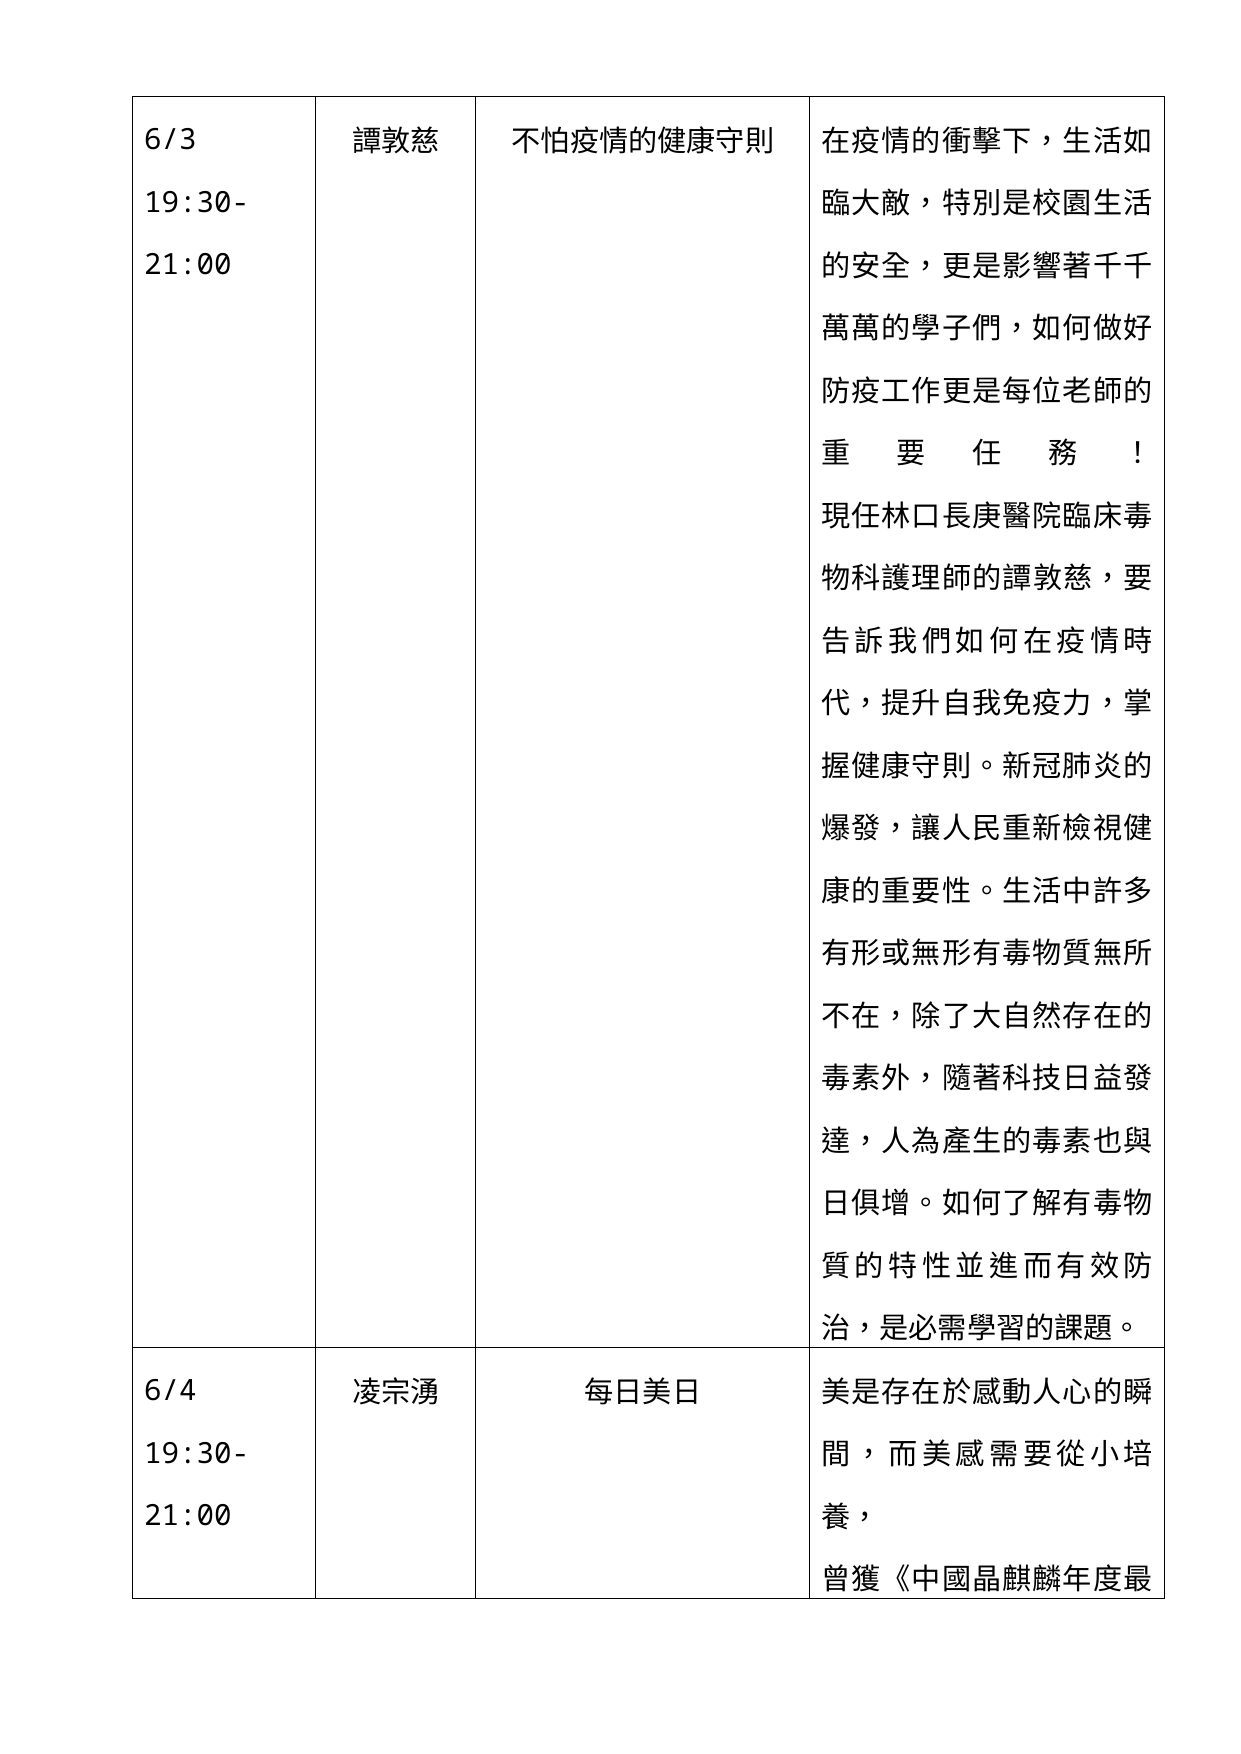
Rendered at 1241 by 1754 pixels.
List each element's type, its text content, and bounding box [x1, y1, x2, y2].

table_cell 美是存在於感動人心的瞬間，而美感需要從小培養， 曾獲《中國晶麒麟年度最 [810, 1348, 1164, 1598]
table_cell 6/4 19:30-21:00 [133, 1348, 315, 1598]
table_cell 凌宗湧 [316, 1348, 475, 1598]
table_cell 6/3 19:30-21:00 [133, 97, 315, 1347]
table_cell 譚敦慈 [316, 97, 475, 1347]
table_cell 每日美日 [476, 1348, 809, 1598]
table_cell 在疫情的衝擊下，生活如臨大敵，特別是校園生活的安全，更是影響著千千萬萬的學子們，如何做好防疫工作更是每位老師的重要任務！ 現任林口長庚醫院臨床毒物科護理師的譚敦慈，要告訴我們如何在疫情時代，提升自我免疫力，掌握健康守則。新冠肺炎的爆發，讓人民重新檢視健康的重要性。生活中許多有形或無形有毒物質無所不在，除了大自然存在的毒素外，隨著科技日益發達，人為產生的毒素也與日俱增。如何了解有毒物質的特性並進而有效防治，是必需學習的課題。 [810, 97, 1164, 1347]
table_cell 不怕疫情的健康守則 [476, 97, 809, 1347]
